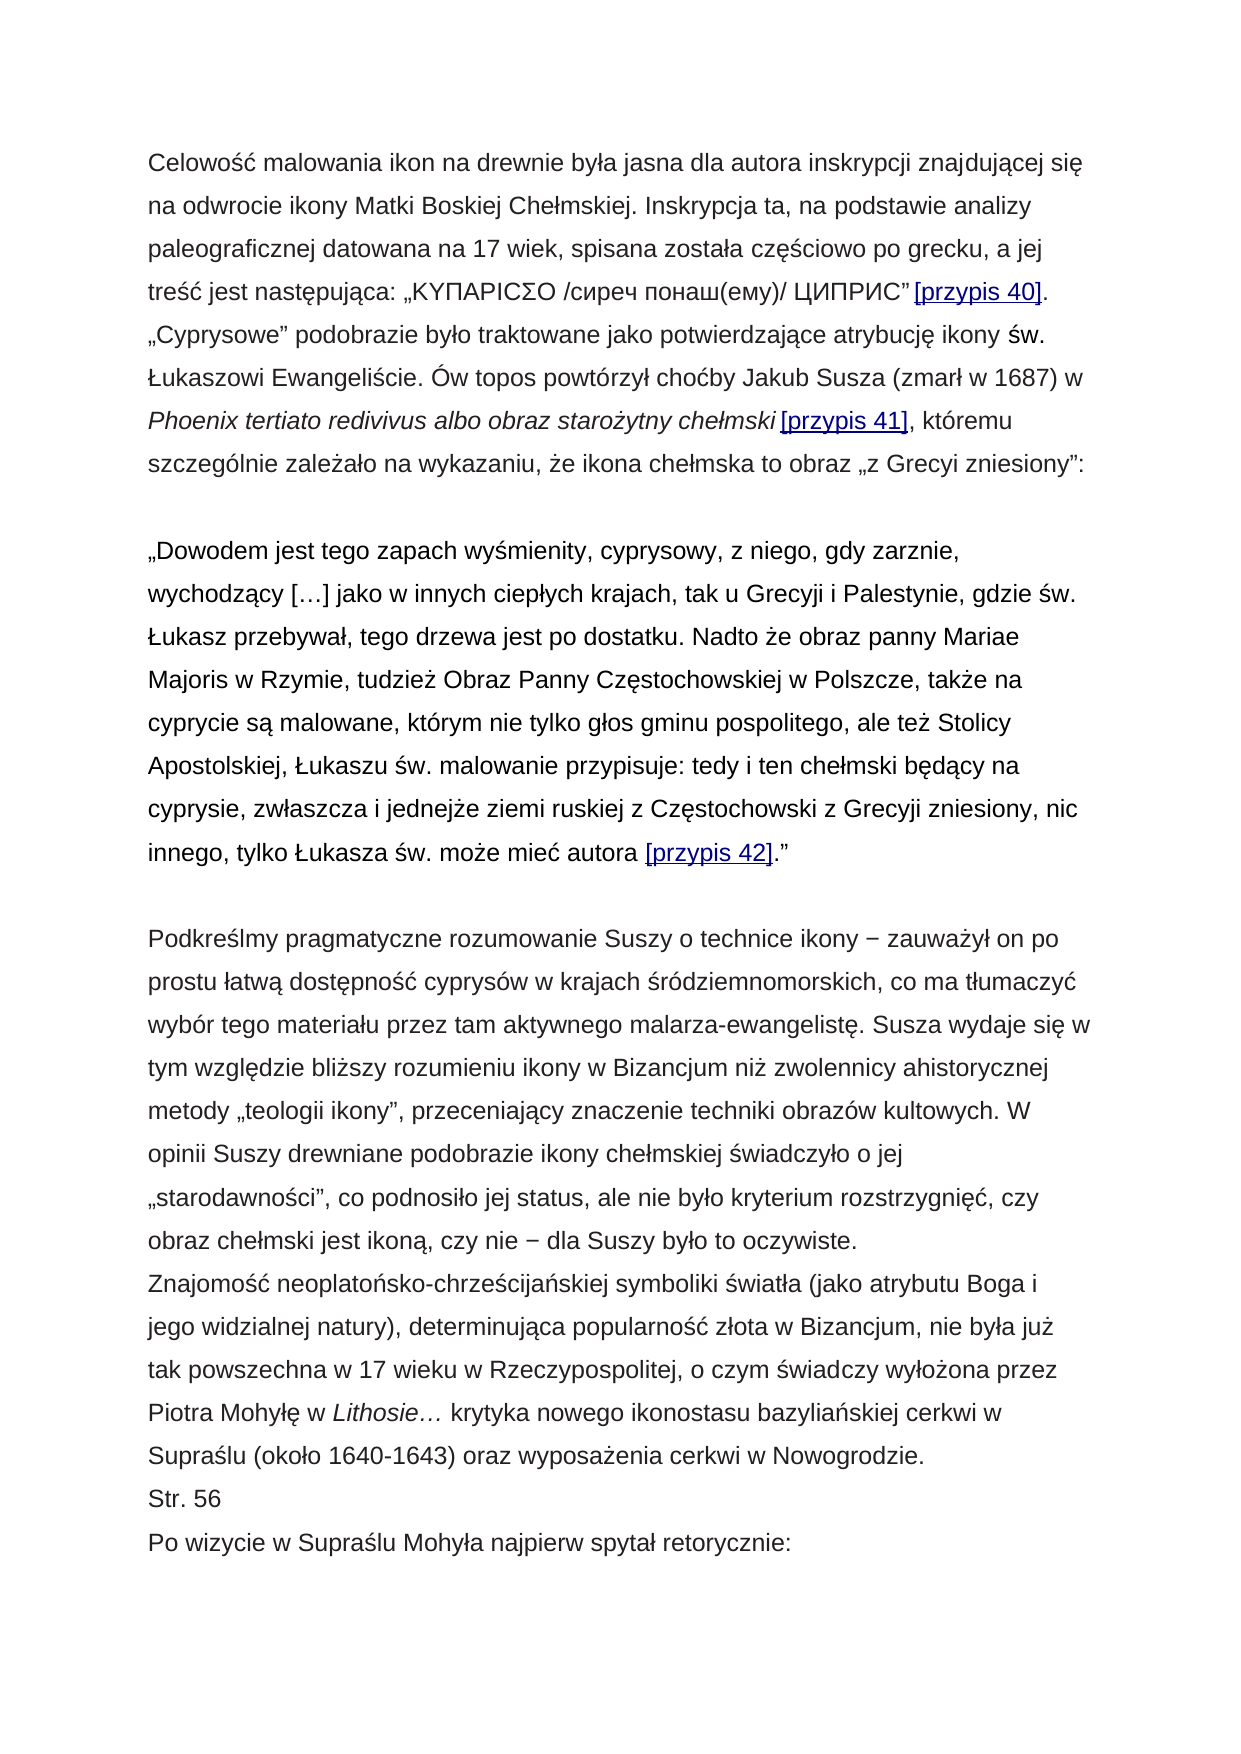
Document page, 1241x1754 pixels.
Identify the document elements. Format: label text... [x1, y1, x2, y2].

text Str. 56 [148, 1484, 1093, 1513]
text Po wizycie w Supraślu Mohyła najpierw spytał retorycznie: [148, 1528, 1093, 1556]
text Znajomość neoplatońsko-chrześcijańskiej symboliki światła (jako atrybutu Boga i jego widzialnej natury), determinująca popularność złota w Bizancjum, nie była już tak powszechna w 17 wieku w Rzeczypospolitej, o czym świad­czy wyłożona przez Piotra Mohyłę w Lithosie… krytyka nowego ikonostasu bazyliańskiej cerkwi w Supraślu (około 1640-1643) oraz wyposażenia cerkwi w Nowogrodzie. [148, 1269, 1093, 1470]
text Podkreślmy pragmatyczne rozumowanie Suszy o technice ikony − zauważył on po prostu łatwą dostępność cyprysów w krajach śródziemnomorskich, co ma tłumaczyć wybór tego materiału przez tam aktywnego malarza-ewangelistę. Susza wydaje się w tym względzie bliższy rozumieniu ikony w Bizancjum niż zwolennicy ahistorycznej metody „teologii ikony”, przeceniający znaczenie techniki obrazów kultowych. W opinii Suszy drewniane podobrazie ikony chełmskiej świadczyło o jej „starodawności”, co podnosiło jej status, ale nie było kryterium rozstrzygnięć, czy obraz chełmski jest ikoną, czy nie − dla Suszy było to oczywiste. [148, 924, 1093, 1254]
text „Dowodem jest tego zapach wyśmienity, cyprysowy, z niego, gdy zarznie, wychodzący […] jako w innych ciepłych krajach, tak u Grecyji i Palestynie, gdzie św. Łu­kasz przebywał, tego drzewa jest po dostatku. Nadto że obraz panny Mariae Majoris w Rzymie, tudzież Obraz Panny Częstochowskiej w Polszcze, także na cyprycie są malowane, którym nie tylko głos gminu pospolitego, ale też Stolicy Apostolskiej, Łukaszu św. malowanie przypisuje: tedy i ten chełmski będący na cyprysie, zwłasz­cza i jednejże ziemi ruskiej z Częstochowski z Grecyji zniesiony, nic innego, tylko Łukasza św. może mieć autora [przypis 42].” [148, 536, 1093, 866]
text Celowość malowania ikon na drewnie była jasna dla autora inskrypcji znaj­dującej się na odwrocie ikony Matki Boskiej Chełmskiej. Inskrypcja ta, na podstawie analizy paleograficznej datowana na 17 wiek, spisana została częściowo po grecku, a jej treść jest następująca: „KΥΠΑΡΙCΣO /сиреч понаш(ему)/ ЦИПРИС” [przypis 40]. „Cyprysowe” podobrazie było traktowane jako potwierdzające atrybucję ikony św. Łukaszowi Ewangeliście. Ów topos powtó­rzył choćby Jakub Susza (zmarł w 1687) w Phoenix tertiato redivivus albo obraz starożytny chełmski [przypis 41], któremu szczególnie zależało na wykazaniu, że ikona chełmska to obraz „z Grecyi zniesiony”: [148, 148, 1093, 478]
